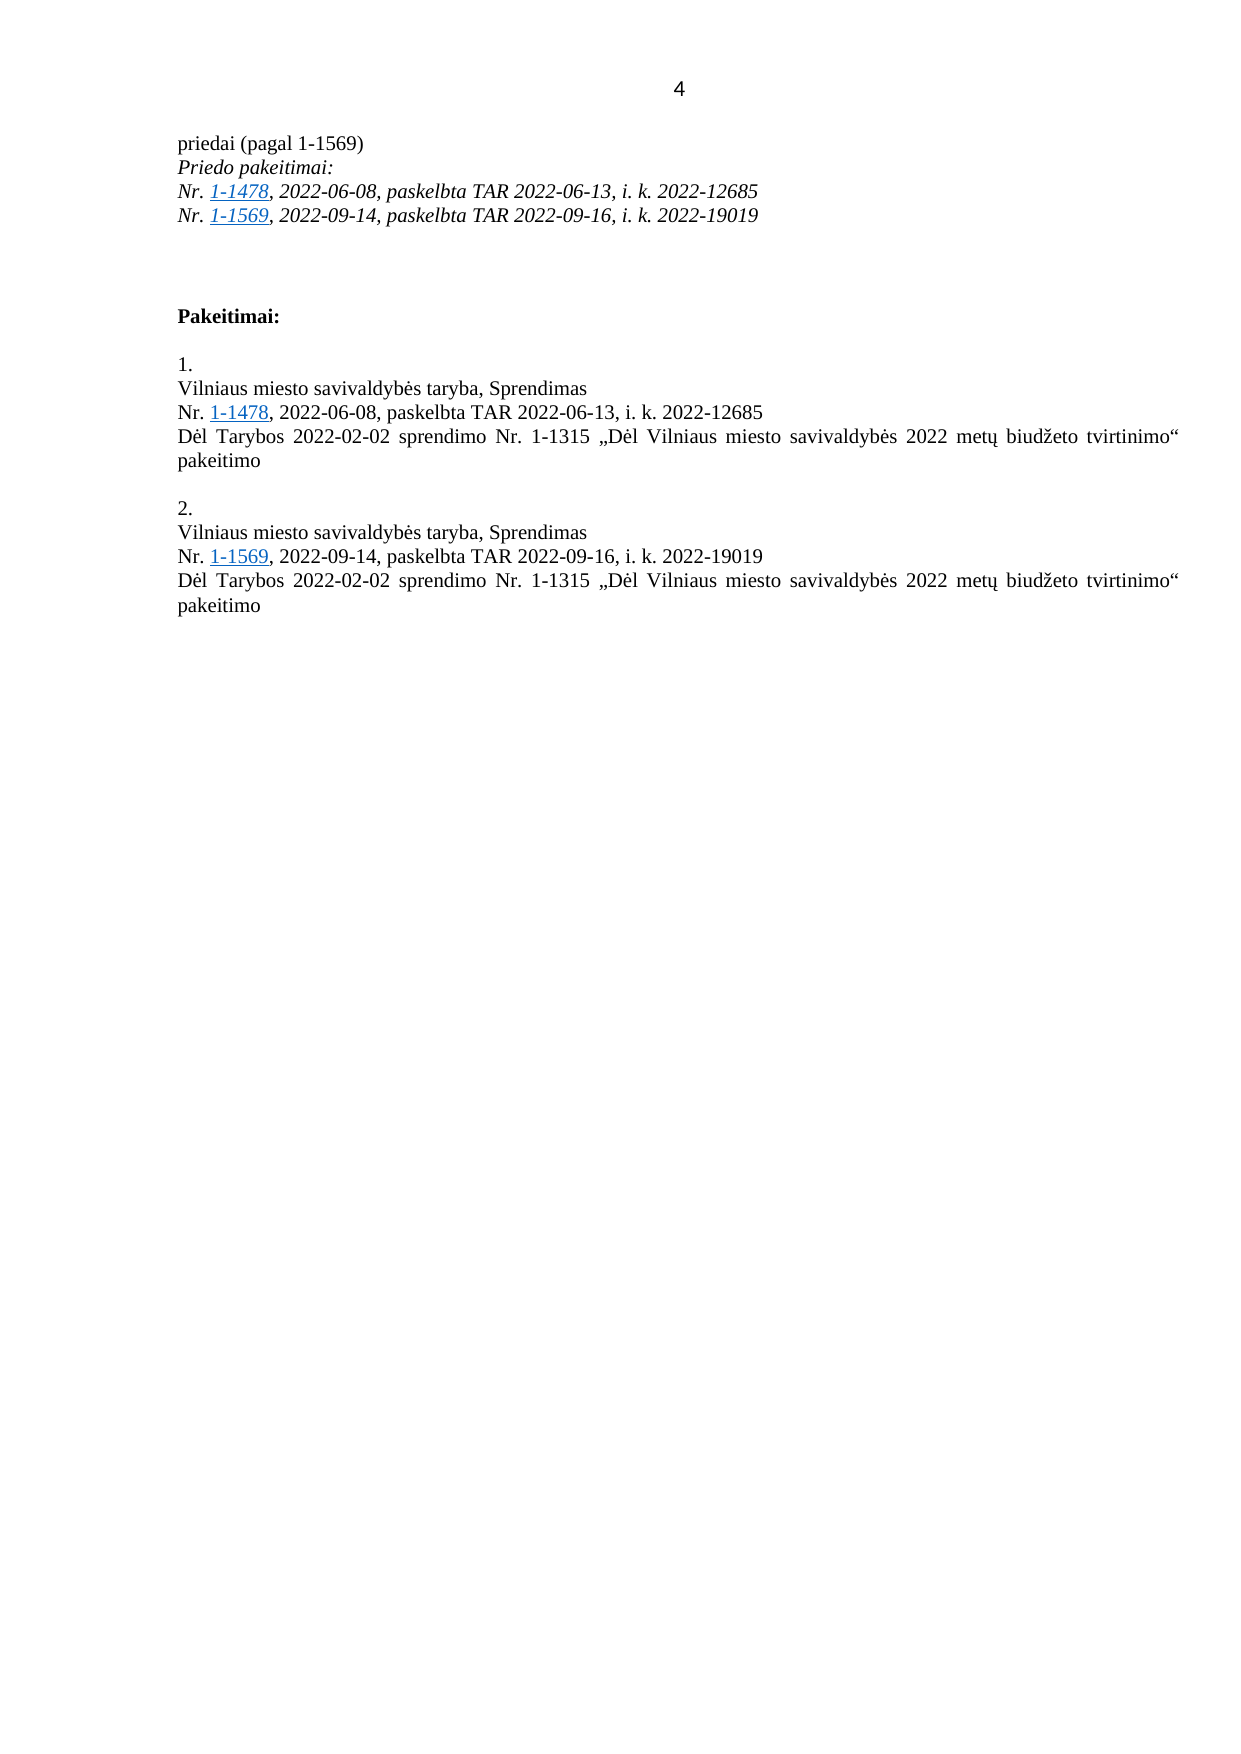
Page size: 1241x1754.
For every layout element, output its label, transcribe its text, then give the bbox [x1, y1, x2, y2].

text Dėl Tarybos 2022-02-02 sprendimo Nr. 1-1315 „Dėl Vilniaus miesto savivaldybės 2022 metų biudžeto tvirtinimo“ pakeitimo [177, 568, 1181, 617]
text Nr. 1-1569, 2022-09-14, paskelbta TAR 2022-09-16, i. k. 2022-19019 [177, 544, 1181, 568]
text priedai (pagal 1-1569) [177, 131, 1181, 155]
text 2. [177, 496, 1181, 520]
text Dėl Tarybos 2022-02-02 sprendimo Nr. 1-1315 „Dėl Vilniaus miesto savivaldybės 2022 metų biudžeto tvirtinimo“ pakeitimo [177, 424, 1181, 472]
text Nr. 1-1478, 2022-06-08, paskelbta TAR 2022-06-13, i. k. 2022-12685 [177, 400, 1181, 424]
text 1. [177, 352, 1181, 376]
text Vilniaus miesto savivaldybės taryba, Sprendimas [177, 376, 1181, 400]
text Nr. 1-1569, 2022-09-14, paskelbta TAR 2022-09-16, i. k. 2022-19019 [177, 203, 1181, 227]
text Pakeitimai: [177, 304, 1181, 328]
text Vilniaus miesto savivaldybės taryba, Sprendimas [177, 520, 1181, 544]
text Nr. 1-1478, 2022-06-08, paskelbta TAR 2022-06-13, i. k. 2022-12685 [177, 179, 1181, 203]
text Priedo pakeitimai: [177, 155, 1181, 179]
